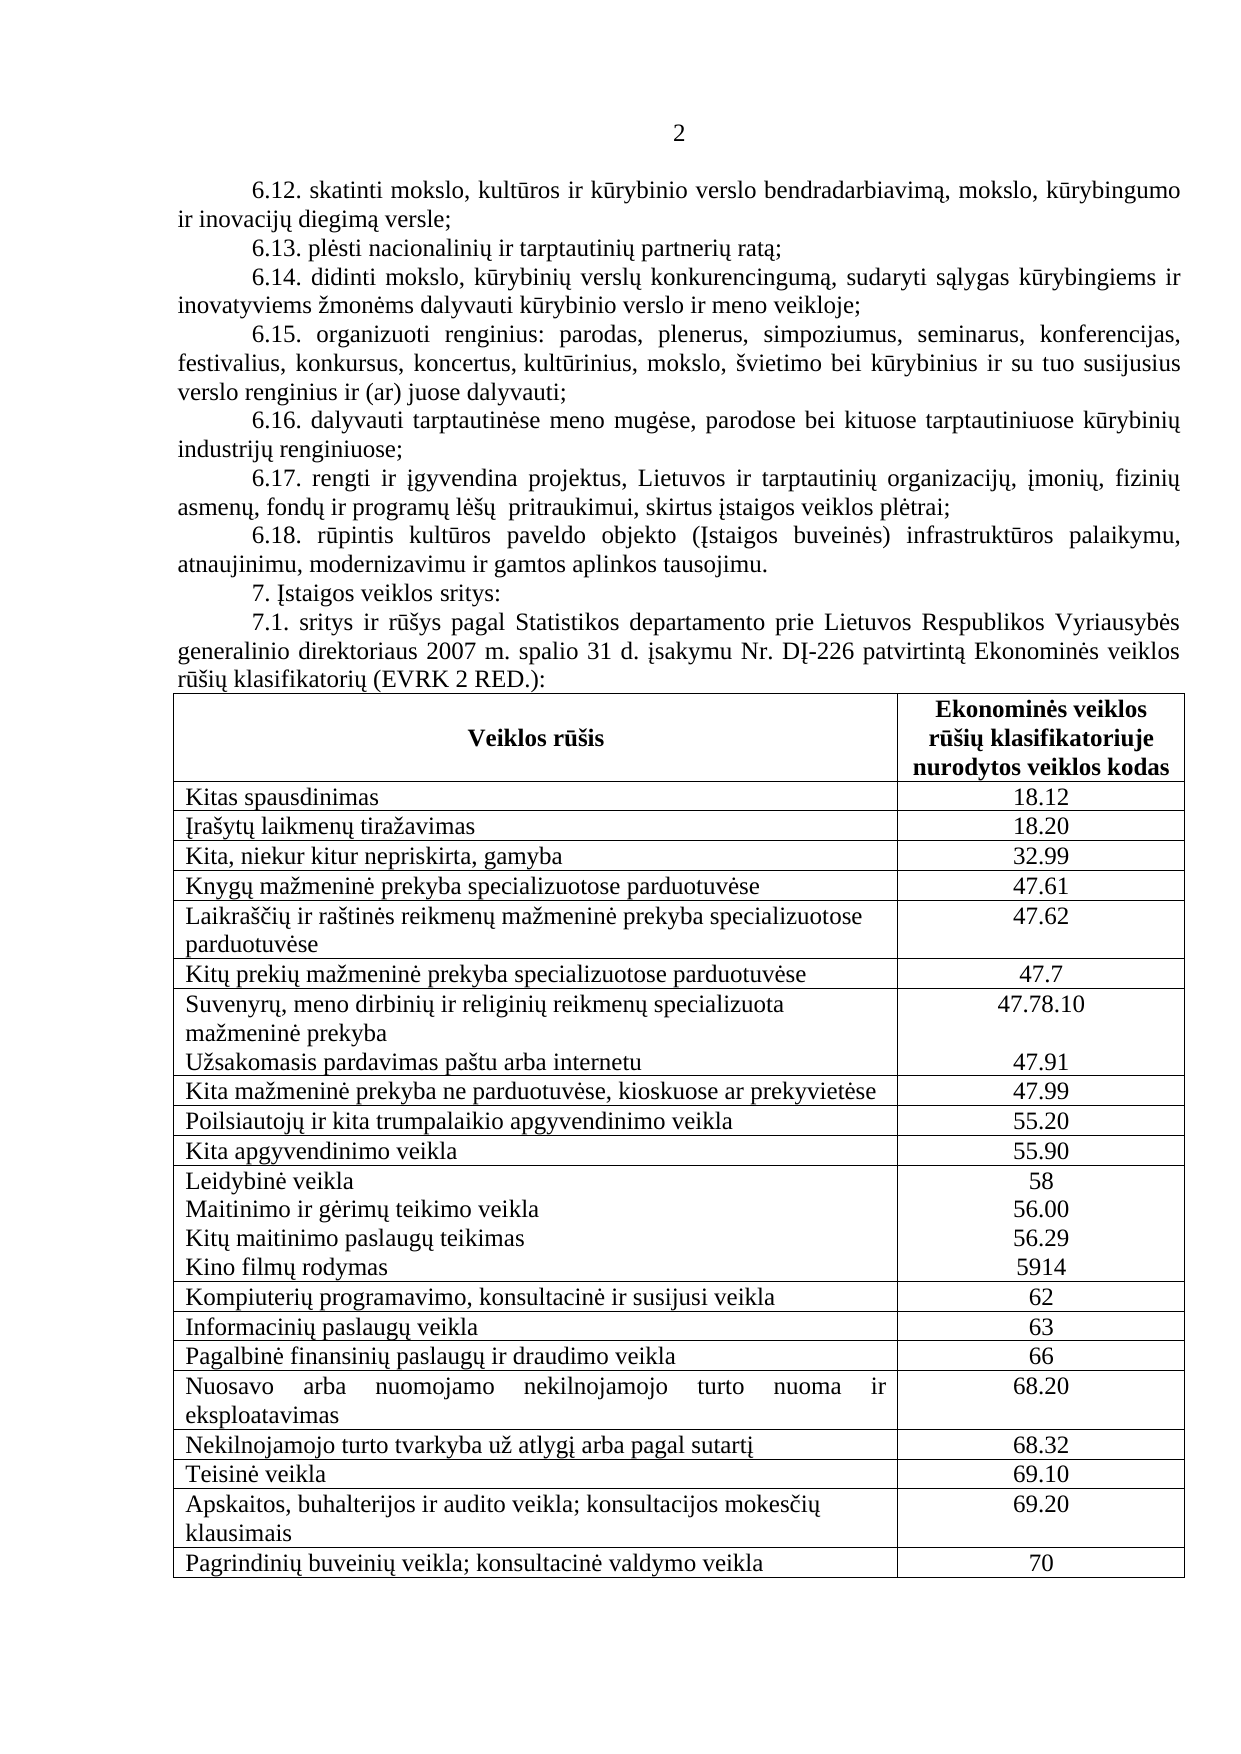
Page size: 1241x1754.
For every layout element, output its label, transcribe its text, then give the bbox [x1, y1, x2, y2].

table_cell 68.20 [898, 1371, 1184, 1429]
table_cell Knygų mažmeninė prekyba specializuotose parduotuvėse [174, 871, 897, 900]
table_cell 18.12 [898, 782, 1184, 810]
table_header Ekonominės veiklos rūšių klasifikatoriuje nurodytos veiklos kodas [898, 694, 1184, 781]
text 6.14. didinti mokslo, kūrybinių verslų konkurencingumą, sudaryti sąlygas kūrybingiems ir inovatyviems žmonėms dalyvauti kūrybinio verslo ir meno veikloje; [177, 262, 1181, 319]
table_cell 47.61 [898, 871, 1184, 900]
table_cell Informacinių paslaugų veikla [174, 1312, 897, 1340]
table_cell 47.62 [898, 901, 1184, 958]
table_cell Įrašytų laikmenų tiražavimas [174, 811, 897, 840]
table_cell Kitų prekių mažmeninė prekyba specializuotose parduotuvėse [174, 959, 897, 988]
table_cell Pagalbinė finansinių paslaugų ir draudimo veikla [174, 1341, 897, 1370]
table_cell Nekilnojamojo turto tvarkyba už atlygį arba pagal sutartį [174, 1430, 897, 1458]
table_cell 32.99 [898, 841, 1184, 870]
table_cell Apskaitos, buhalterijos ir audito veikla; konsultacijos mokesčių klausimais [174, 1489, 897, 1547]
table_cell 55.20 [898, 1106, 1184, 1135]
table_cell Kompiuterių programavimo, konsultacinė ir susijusi veikla [174, 1282, 897, 1311]
text 6.12. skatinti mokslo, kultūros ir kūrybinio verslo bendradarbiavimą, mokslo, kūrybingumo ir inovacijų diegimą versle; [177, 176, 1181, 233]
text 6.18. rūpintis kultūros paveldo objekto (Įstaigos buveinės) infrastruktūros palaikymu, atnaujinimu, modernizavimu ir gamtos aplinkos tausojimu. [177, 521, 1181, 578]
text 6.13. plėsti nacionalinių ir tarptautinių partnerių ratą; [177, 233, 1181, 262]
table_cell Leidybinė veikla Maitinimo ir gėrimų teikimo veikla Kitų maitinimo paslaugų teikimas Kino filmų rodymas [174, 1166, 897, 1281]
text 7. Įstaigos veiklos sritys: [177, 578, 1181, 607]
table_cell 69.10 [898, 1460, 1184, 1488]
table_cell 63 [898, 1312, 1184, 1340]
text 7.1. sritys ir rūšys pagal Statistikos departamento prie Lietuvos Respublikos Vyriausybės generalinio direktoriaus 2007 m. spalio 31 d. įsakymu Nr. DĮ-226 patvirtintą Ekonominės veiklos rūšių klasifikatorių (EVRK 2 RED.): [177, 607, 1181, 693]
table_cell 55.90 [898, 1136, 1184, 1165]
table_cell Pagrindinių buveinių veikla; konsultacinė valdymo veikla [174, 1548, 897, 1577]
table_cell 62 [898, 1282, 1184, 1311]
table_cell 47.78.10 47.91 [898, 989, 1184, 1075]
text 6.17. rengti ir įgyvendina projektus, Lietuvos ir tarptautinių organizacijų, įmonių, fizinių asmenų, fondų ir programų lėšų pritraukimui, skirtus įstaigos veiklos plėtrai; [177, 463, 1181, 521]
table_cell Kita mažmeninė prekyba ne parduotuvėse, kioskuose ar prekyvietėse [174, 1076, 897, 1105]
table_cell 18.20 [898, 811, 1184, 840]
table_cell 66 [898, 1341, 1184, 1370]
table_cell 68.32 [898, 1430, 1184, 1458]
table_cell Poilsiautojų ir kita trumpalaikio apgyvendinimo veikla [174, 1106, 897, 1135]
table_cell 58 56.00 56.29 5914 [898, 1166, 1184, 1281]
table_cell 47.7 [898, 959, 1184, 988]
table_cell 47.99 [898, 1076, 1184, 1105]
table_cell 70 [898, 1548, 1184, 1577]
text 6.15. organizuoti renginius: parodas, plenerus, simpoziumus, seminarus, konferencijas, festivalius, konkursus, koncertus, kultūrinius, mokslo, švietimo bei kūrybinius ir su tuo susijusius verslo renginius ir (ar) juose dalyvauti; [177, 319, 1181, 406]
table_cell Laikraščių ir raštinės reikmenų mažmeninė prekyba specializuotose parduotuvėse [174, 901, 897, 958]
table_cell Kitas spausdinimas [174, 782, 897, 810]
table_header Veiklos rūšis [174, 694, 897, 781]
table_cell Teisinė veikla [174, 1460, 897, 1488]
table_cell Suvenyrų, meno dirbinių ir religinių reikmenų specializuota mažmeninė prekyba Užsakomasis pardavimas paštu arba internetu [174, 989, 897, 1075]
table_cell Nuosavo arba nuomojamo nekilnojamojo turto nuoma ir eksploatavimas [174, 1371, 897, 1429]
table_cell 69.20 [898, 1489, 1184, 1547]
table_cell Kita apgyvendinimo veikla [174, 1136, 897, 1165]
text 6.16. dalyvauti tarptautinėse meno mugėse, parodose bei kituose tarptautiniuose kūrybinių industrijų renginiuose; [177, 406, 1181, 463]
